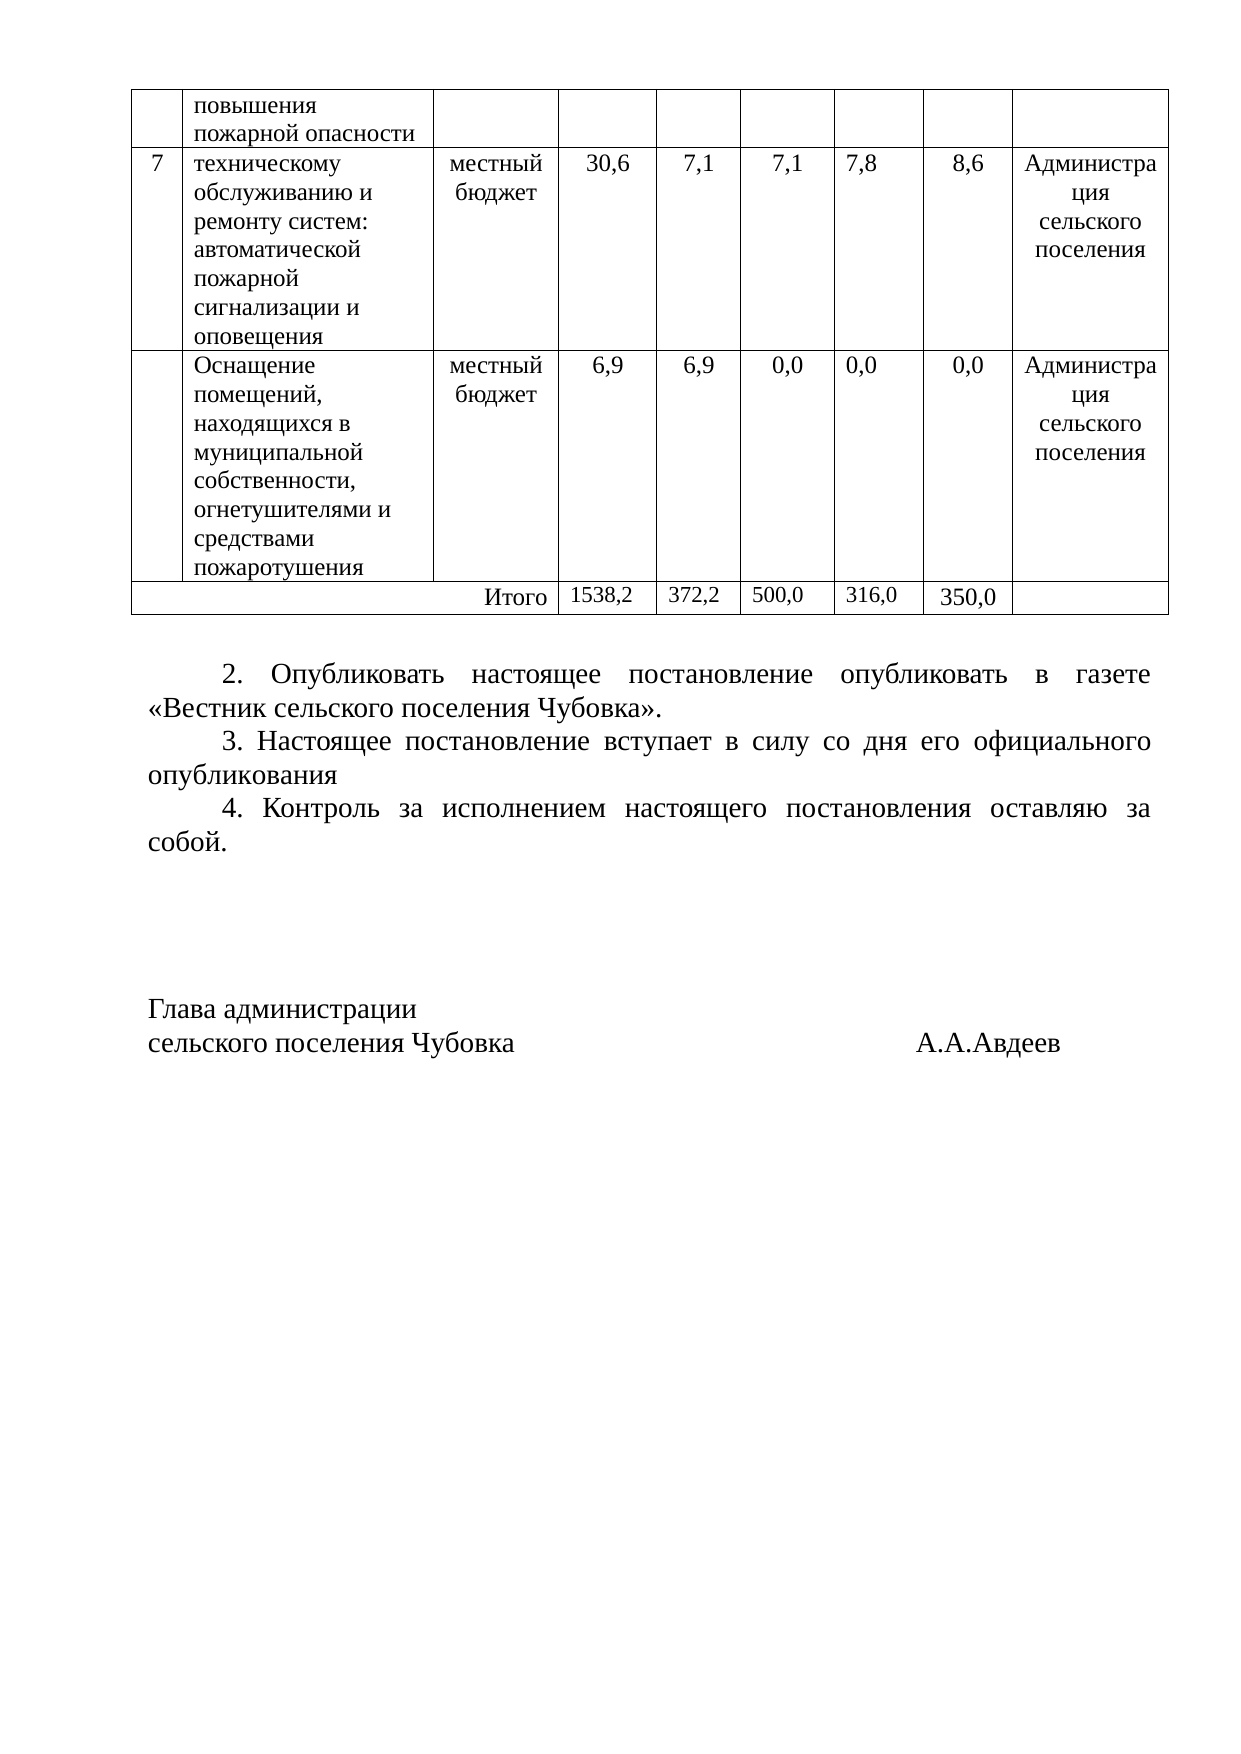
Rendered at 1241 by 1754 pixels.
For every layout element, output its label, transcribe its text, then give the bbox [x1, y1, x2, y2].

table_cell - [741, 90, 834, 147]
table_cell - [559, 90, 656, 147]
table_cell 0,0 [924, 351, 1012, 581]
table_cell техническому обслуживанию и ремонту систем: автоматической пожарной сигнализации и оповещения [183, 148, 193, 349]
table_cell 7,8 [835, 148, 923, 349]
table_cell Администрация сельского поселения [1013, 90, 1168, 147]
table_cell 1538,2 [559, 582, 656, 614]
table_cell 7 [132, 148, 182, 349]
table_cell 372,2 [657, 582, 740, 614]
table_cell 0,0 [835, 351, 923, 581]
table_cell - [924, 90, 1012, 147]
table_cell Оснащение помещений, находящихся в муниципальной собственности, огнетушителями и средствами пожаротушения [422, 351, 433, 581]
table_cell [1013, 582, 1168, 614]
table_cell [132, 90, 182, 147]
table_cell Итого [132, 582, 558, 614]
subtitle 2. Опубликовать настоящее постановление опубликовать в газете «Вестник сельского поселения Чубовка». [148, 656, 1152, 723]
text Глава администрации [148, 992, 1152, 1025]
table_cell 0,0 [741, 351, 834, 581]
table_cell [434, 90, 558, 147]
subtitle 3. Настоящее постановление вступает в силу со дня его официального опубликования [148, 723, 1152, 790]
table_cell техническому обслуживанию и ремонту систем: автоматической пожарной сигнализации и оповещения [422, 148, 433, 349]
table_cell 350,0 [924, 582, 1012, 614]
table_cell - [657, 90, 740, 147]
table_cell 30,6 [559, 148, 656, 349]
table_cell 7,1 [657, 148, 740, 349]
text сельского поселения Чубовка А.А.Авдеев [148, 1025, 1152, 1059]
table_cell местный бюджет [434, 148, 558, 349]
table_cell 8,6 [924, 148, 1012, 349]
text 4. Контроль за исполнением настоящего постановления оставляю за собой. [148, 790, 1152, 857]
table_cell местный бюджет [434, 351, 558, 581]
table_cell 6,9 [559, 351, 656, 581]
table_cell Оснащение помещений, находящихся в муниципальной собственности, огнетушителями и средствами пожаротушения [183, 351, 193, 581]
table_cell 500,0 [741, 582, 834, 614]
table_cell Администрация сельского поселения [1013, 351, 1168, 581]
table_cell - [835, 90, 923, 147]
table_cell 316,0 [835, 582, 923, 614]
table_cell [132, 351, 182, 581]
table_cell Администрация сельского поселения [1013, 148, 1168, 349]
table_cell 7,1 [741, 148, 834, 349]
table_cell 6,9 [657, 351, 740, 581]
